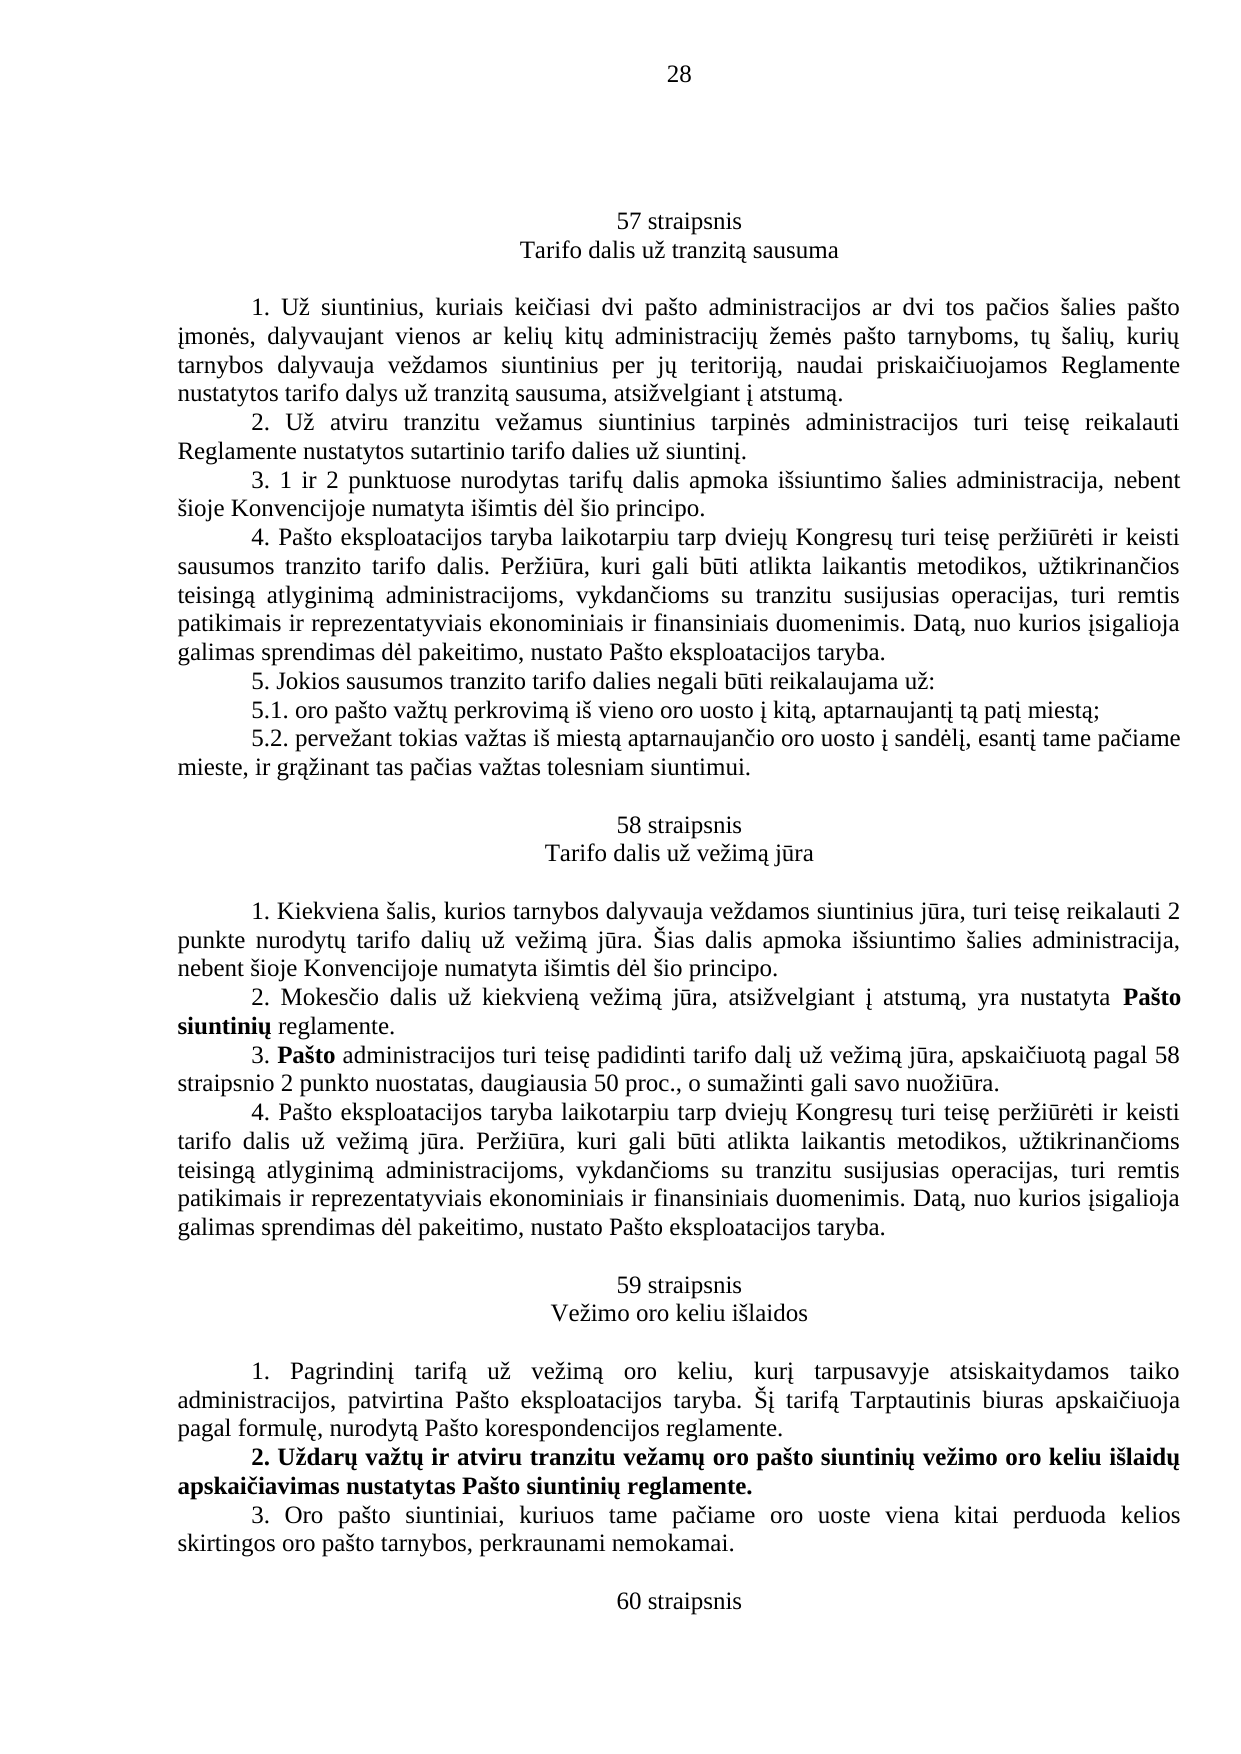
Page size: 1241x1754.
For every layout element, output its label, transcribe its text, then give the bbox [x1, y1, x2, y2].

text 2. Mokesčio dalis už kiekvieną vežimą jūra, atsižvelgiant į atstumą, yra nustatyta Pašto siuntinių reglamente. [177, 982, 1181, 1040]
text 1. Už siuntinius, kuriais keičiasi dvi pašto administracijos ar dvi tos pačios šalies pašto įmonės, dalyvaujant vienos ar kelių kitų administracijų žemės pašto tarnyboms, tų šalių, kurių tarnybos dalyvauja veždamos siuntinius per jų teritoriją, naudai priskaičiuojamos Reglamente nustatytos tarifo dalys už tranzitą sausuma, atsižvelgiant į atstumą. [177, 292, 1181, 407]
text 60 straipsnis [177, 1586, 1181, 1615]
text 5.1. oro pašto važtų perkrovimą iš vieno oro uosto į kitą, aptarnaujantį tą patį miestą; [177, 695, 1181, 723]
text 3. 1 ir 2 punktuose nurodytas tarifų dalis apmoka išsiuntimo šalies administracija, nebent šioje Konvencijoje numatyta išimtis dėl šio principo. [177, 465, 1181, 522]
text 59 straipsnis [177, 1270, 1181, 1298]
text 3. Oro pašto siuntiniai, kuriuos tame pačiame oro uoste viena kitai perduoda kelios skirtingos oro pašto tarnybos, perkraunami nemokamai. [177, 1500, 1181, 1557]
text 4. Pašto eksploatacijos taryba laikotarpiu tarp dviejų Kongresų turi teisę peržiūrėti ir keisti tarifo dalis už vežimą jūra. Peržiūra, kuri gali būti atlikta laikantis metodikos, užtikrinančioms teisingą atlyginimą administracijoms, vykdančioms su tranzitu susijusias operacijas, turi remtis patikimais ir reprezentatyviais ekonominiais ir finansiniais duomenimis. Datą, nuo kurios įsigalioja galimas sprendimas dėl pakeitimo, nustato Pašto eksploatacijos taryba. [177, 1097, 1181, 1241]
text 58 straipsnis [177, 810, 1181, 838]
text 1. Kiekviena šalis, kurios tarnybos dalyvauja veždamos siuntinius jūra, turi teisę reikalauti 2 punkte nurodytų tarifo dalių už vežimą jūra. Šias dalis apmoka išsiuntimo šalies administracija, nebent šioje Konvencijoje numatyta išimtis dėl šio principo. [177, 896, 1181, 982]
text Tarifo dalis už tranzitą sausuma [177, 235, 1181, 263]
text Vežimo oro keliu išlaidos [177, 1298, 1181, 1327]
text 4. Pašto eksploatacijos taryba laikotarpiu tarp dviejų Kongresų turi teisę peržiūrėti ir keisti sausumos tranzito tarifo dalis. Peržiūra, kuri gali būti atlikta laikantis metodikos, užtikrinančios teisingą atlyginimą administracijoms, vykdančioms su tranzitu susijusias operacijas, turi remtis patikimais ir reprezentatyviais ekonominiais ir finansiniais duomenimis. Datą, nuo kurios įsigalioja galimas sprendimas dėl pakeitimo, nustato Pašto eksploatacijos taryba. [177, 522, 1181, 666]
text 5.2. pervežant tokias važtas iš miestą aptarnaujančio oro uosto į sandėlį, esantį tame pačiame mieste, ir grąžinant tas pačias važtas tolesniam siuntimui. [177, 723, 1181, 781]
text 3. Pašto administracijos turi teisę padidinti tarifo dalį už vežimą jūra, apskaičiuotą pagal 58 straipsnio 2 punkto nuostatas, daugiausia 50 proc., o sumažinti gali savo nuožiūra. [177, 1040, 1181, 1097]
text Tarifo dalis už vežimą jūra [177, 838, 1181, 867]
text 57 straipsnis [177, 206, 1181, 235]
text 2. Uždarų važtų ir atviru tranzitu vežamų oro pašto siuntinių vežimo oro keliu išlaidų apskaičiavimas nustatytas Pašto siuntinių reglamente. [177, 1442, 1181, 1500]
text 5. Jokios sausumos tranzito tarifo dalies negali būti reikalaujama už: [177, 666, 1181, 695]
text 1. Pagrindinį tarifą už vežimą oro keliu, kurį tarpusavyje atsiskaitydamos taiko administracijos, patvirtina Pašto eksploatacijos taryba. Šį tarifą Tarptautinis biuras apskaičiuoja pagal formulę, nurodytą Pašto korespondencijos reglamente. [177, 1356, 1181, 1442]
text 2. Už atviru tranzitu vežamus siuntinius tarpinės administracijos turi teisę reikalauti Reglamente nustatytos sutartinio tarifo dalies už siuntinį. [177, 407, 1181, 465]
